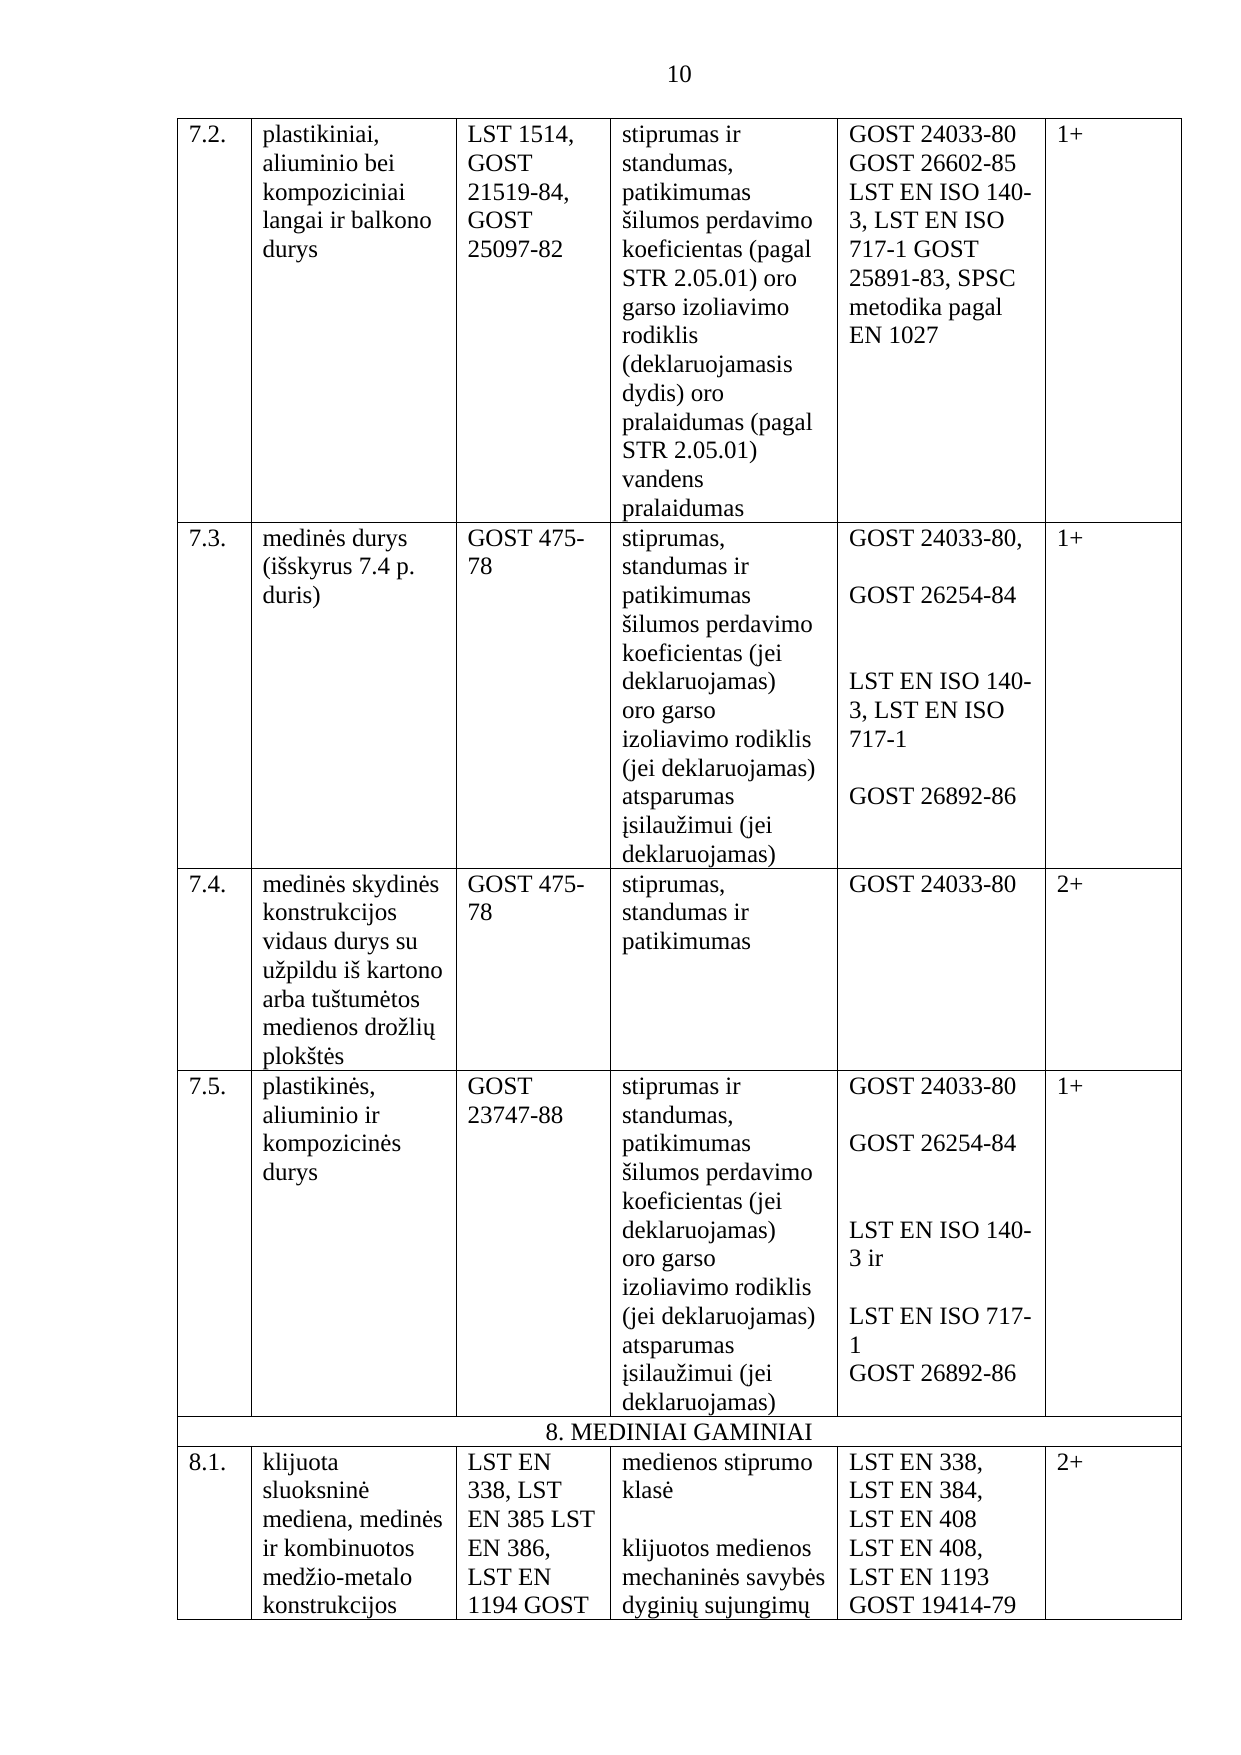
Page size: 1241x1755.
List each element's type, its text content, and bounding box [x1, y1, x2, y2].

table_cell GOST 23747-88 [457, 1071, 610, 1416]
table_cell LST EN 338, LST EN 385 LST EN 386, LST EN 1194 GOST [457, 1447, 610, 1619]
table_cell 1+ [1046, 1071, 1181, 1416]
table_cell 1+ [1046, 523, 1181, 868]
table_cell GOST 24033-80 [838, 869, 1045, 1070]
table_cell GOST 24033-80 GOST 26254-84 LST EN ISO 140-3 ir LST EN ISO 717-1 GOST 26892-86 [838, 1071, 1045, 1416]
table_cell medienos stiprumo klasė klijuotos medienos mechaninės savybės dyginių sujungimų [611, 1447, 837, 1619]
table_cell stiprumas ir standumas, patikimumas šilumos perdavimo koeficientas (pagal STR 2.05.01) oro garso izoliavimo rodiklis (deklaruojamasis dydis) oro pralaidumas (pagal STR 2.05.01) vandens pralaidumas [611, 119, 837, 522]
table_cell 2+ [1046, 1447, 1181, 1619]
table_cell 1+ [1046, 119, 1181, 522]
table_cell 7.2. [178, 119, 251, 522]
table_cell stiprumas, standumas ir patikimumas [611, 869, 837, 1070]
table_cell 7.3. [178, 523, 251, 868]
table_cell medinės durys (išskyrus 7.4 p. duris) [252, 523, 456, 868]
table_cell klijuota sluoksninė mediena, medinės ir kombinuotos medžio-metalo konstrukcijos [252, 1447, 456, 1619]
table_cell 8. MEDINIAI GAMINIAI [178, 1417, 1181, 1446]
table_cell stiprumas ir standumas, patikimumas šilumos perdavimo koeficientas (jei deklaruojamas) oro garso izoliavimo rodiklis (jei deklaruojamas) atsparumas įsilaužimui (jei deklaruojamas) [611, 1071, 837, 1416]
table_cell stiprumas, standumas ir patikimumas šilumos perdavimo koeficientas (jei deklaruojamas) oro garso izoliavimo rodiklis (jei deklaruojamas) atsparumas įsilaužimui (jei deklaruojamas) [611, 523, 837, 868]
table_cell plastikiniai, aliuminio bei kompoziciniai langai ir balkono durys [252, 119, 456, 522]
table_cell 2+ [1046, 869, 1181, 1070]
table_cell GOST 475-78 [457, 869, 610, 1070]
table_cell medinės skydinės konstrukcijos vidaus durys su užpildu iš kartono arba tuštumėtos medienos drožlių plokštės [252, 869, 456, 1070]
table_cell 7.4. [178, 869, 251, 1070]
table_cell 8.1. [178, 1447, 251, 1619]
table_cell 7.5. [178, 1071, 251, 1416]
table_cell LST EN 338, LST EN 384, LST EN 408 LST EN 408, LST EN 1193 GOST 19414-79 [838, 1447, 1045, 1619]
table_cell GOST 24033-80 GOST 26602-85 LST EN ISO 140-3, LST EN ISO 717-1 GOST 25891-83, SPSC metodika pagal EN 1027 [838, 119, 1045, 522]
table_cell GOST 475-78 [457, 523, 610, 868]
table_cell LST 1514, GOST 21519-84, GOST 25097-82 [457, 119, 610, 522]
table_cell GOST 24033-80, GOST 26254-84 LST EN ISO 140-3, LST EN ISO 717-1 GOST 26892-86 [838, 523, 1045, 868]
table_cell plastikinės, aliuminio ir kompozicinės durys [252, 1071, 456, 1416]
